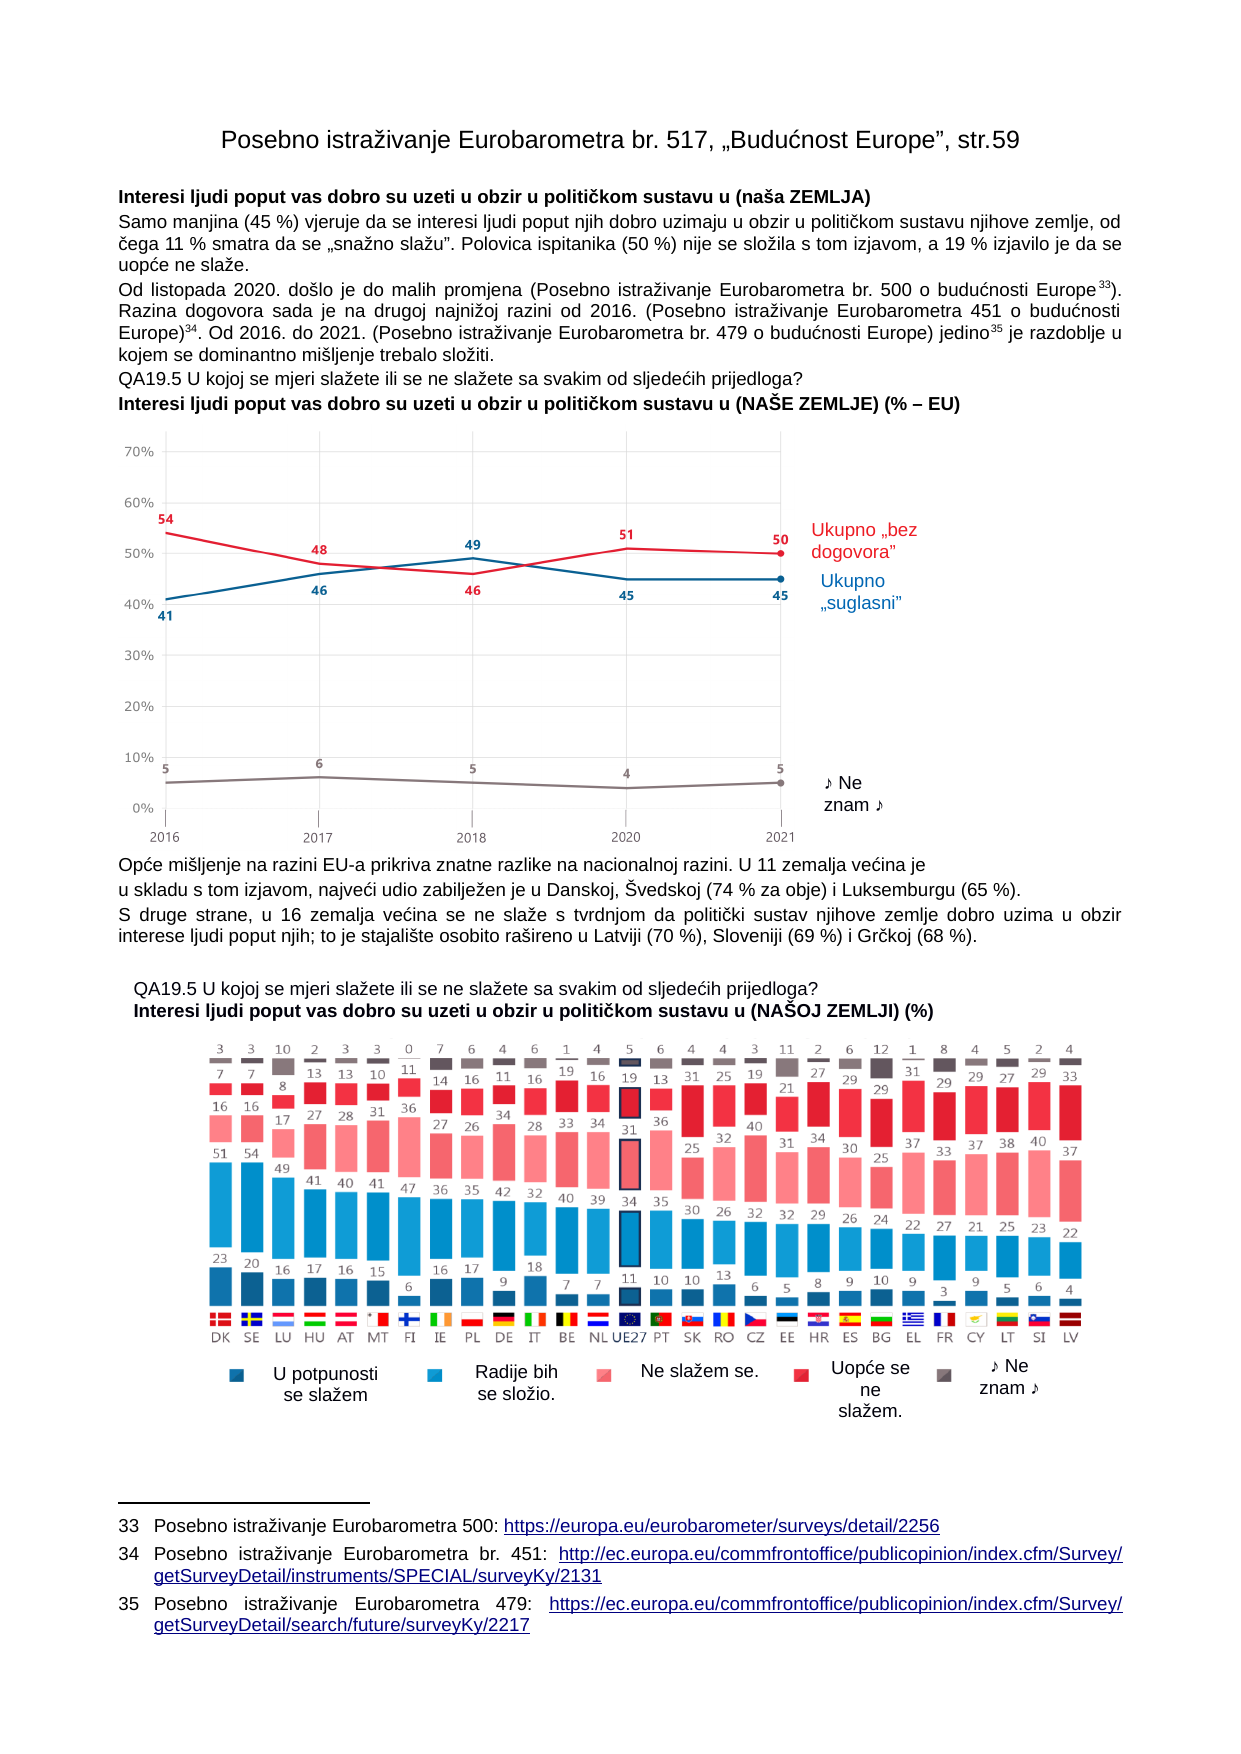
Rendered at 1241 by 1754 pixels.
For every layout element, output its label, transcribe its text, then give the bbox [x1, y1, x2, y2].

text Samo manjina (45 %) vjeruje da se interesi ljudi poput njih dobro uzimaju u obzir u političkom sustavu njihove zemlje, od čega 11 % smatra da se „snažno slažu”. Polovica ispitanika (50 %) nije se složila s tom izjavom, a 19 % izjavilo je da se uopće ne slaže. [118, 211, 1122, 276]
text Posebno istraživanje Eurobarometra br. 451: http://ec.europa.eu/commfrontoffice/publicopinion/index.cfm/Survey/getSurveyDetail/instruments/SPECIAL/surveyKy/2131 [118, 1543, 1122, 1586]
text Posebno istraživanje Eurobarometra 500: https://europa.eu/eurobarometer/surveys/detail/2256 [118, 1515, 1122, 1537]
text QA19.5 U kojoj se mjeri slažete ili se ne slažete sa svakim od sljedećih prijedloga? [118, 368, 1122, 390]
picture [223, 1359, 960, 1402]
text S druge strane, u 16 zemalja većina se ne slaže s tvrdnjom da politički sustav njihove zemlje dobro uzima u obzir interese ljudi poput njih; to je stajalište osobito rašireno u Latviji (70 %), Sloveniji (69 %) i Grčkoj (68 %). [118, 904, 1122, 947]
picture [200, 1038, 1093, 1347]
text Opće mišljenje na razini EU-a prikriva znatne razlike na nacionalnoj razini. U 11 zemalja većina je [118, 418, 1122, 876]
text Od listopada 2020. došlo je do malih promjena (Posebno istraživanje Eurobarometra br. 500 o budućnosti Europe). Razina dogovora sada je na drugoj najnižoj razini od 2016. (Posebno istraživanje Eurobarometra 451 o budućnosti Europe). Od 2016. do 2021. (Posebno istraživanje Eurobarometra br. 479 o budućnosti Europe) jedino je razdoblje u kojem se dominantno mišljenje trebalo složiti. [118, 279, 1122, 365]
text Posebno istraživanje Eurobarometra 479: https://ec.europa.eu/commfrontoffice/publicopinion/index.cfm/Survey/getSurveyDetail/search/future/surveyKy/2217 [118, 1593, 1122, 1636]
picture [118, 424, 795, 851]
text Interesi ljudi poput vas dobro su uzeti u obzir u političkom sustavu u (NAŠE ZEMLJE) (% – EU) [118, 393, 1122, 414]
text u skladu s tom izjavom, najveći udio zabilježen je u Danskoj, Švedskoj (74 % za obje) i Luksemburgu (65 %). [118, 879, 1122, 901]
text Interesi ljudi poput vas dobro su uzeti u obzir u političkom sustavu u (naša ZEMLJA) [118, 186, 1122, 208]
